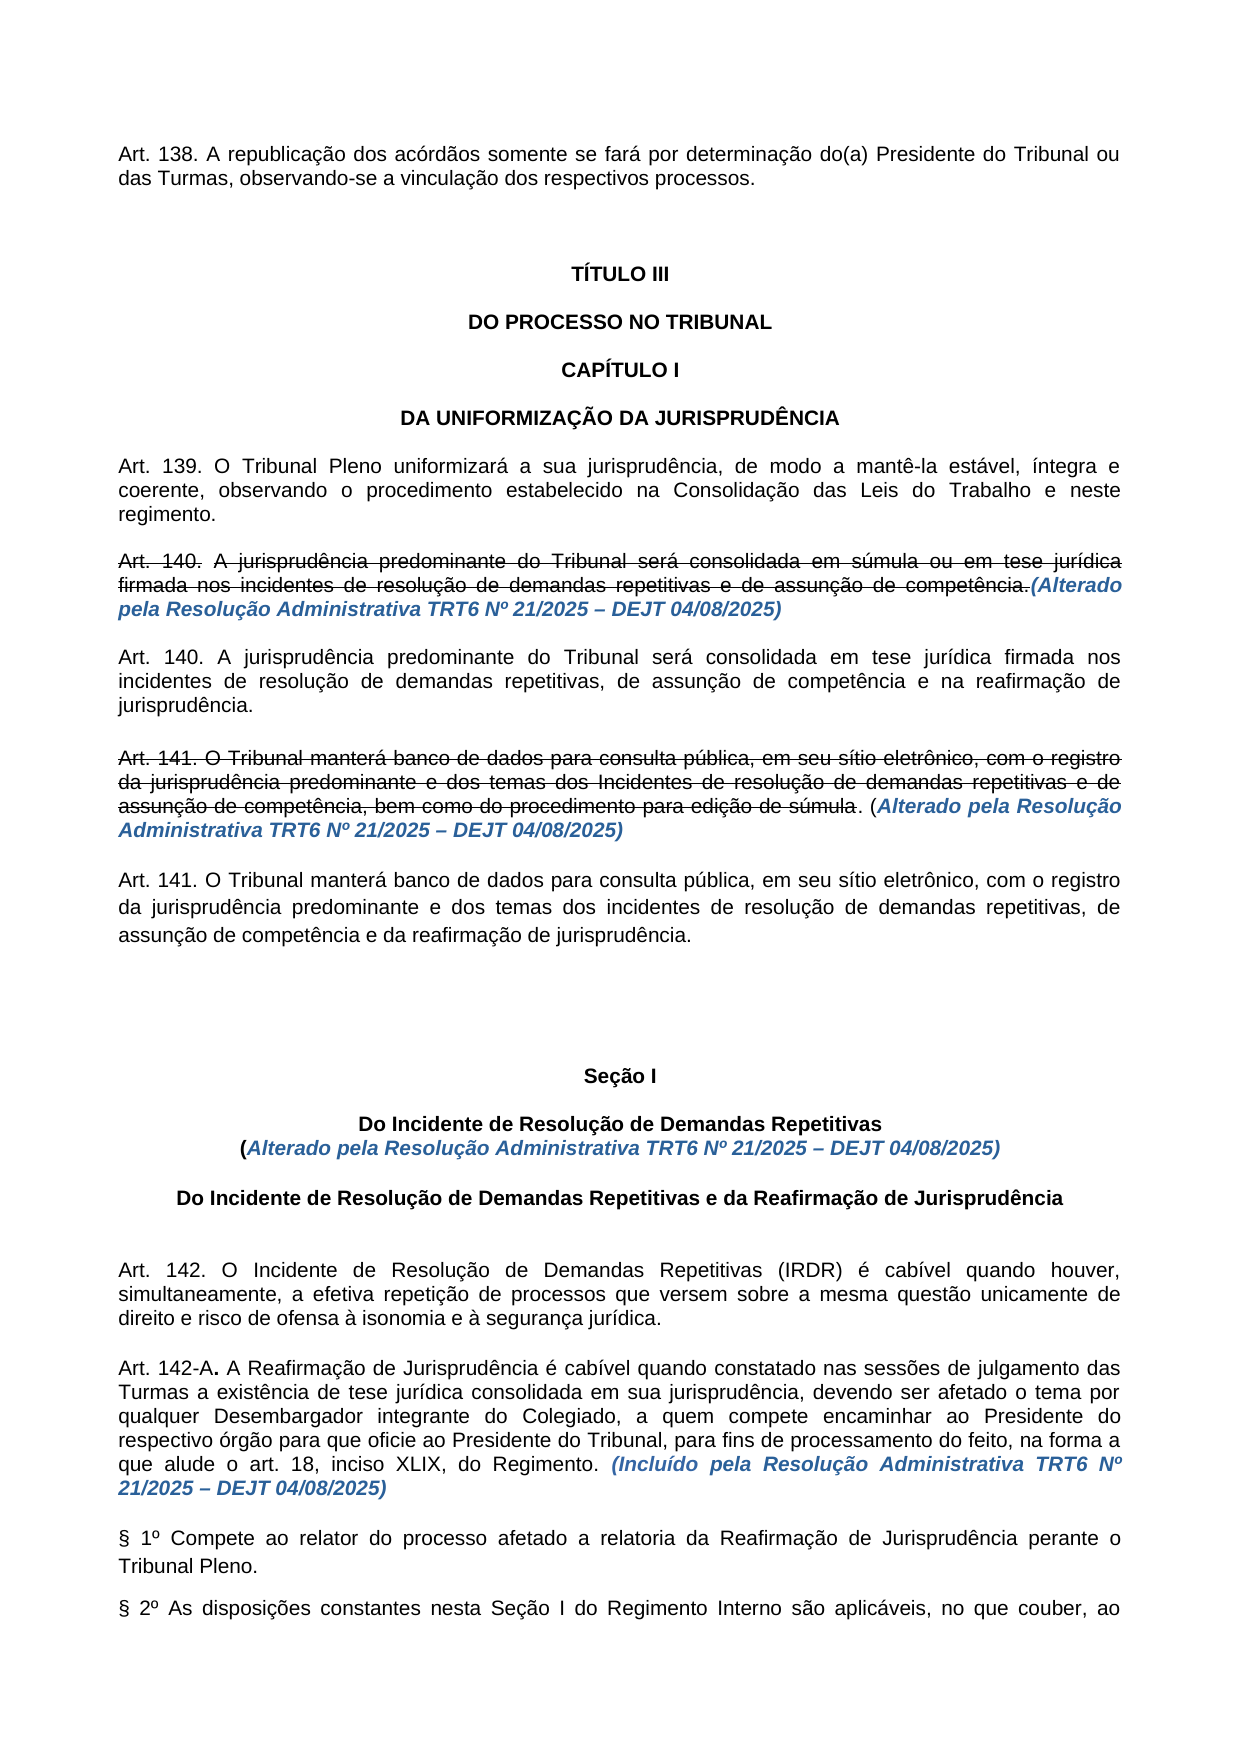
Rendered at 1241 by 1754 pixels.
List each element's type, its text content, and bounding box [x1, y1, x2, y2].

text Art. 139. O Tribunal Pleno uniformizará a sua jurisprudência, de modo a mantê-la estável, íntegra e coerente, observando o procedimento estabelecido na Consolidação das Leis do Trabalho e neste regimento. [118, 453, 1122, 525]
text DO PROCESSO NO TRIBUNAL [118, 310, 1122, 334]
text Art. 141. O Tribunal manterá banco de dados para consulta pública, em seu sítio eletrônico, com o registro da jurisprudência predominante e dos temas dos incidentes de resolução de demandas repetitivas, de assunção de competência e da reafirmação de jurisprudência. [118, 868, 1122, 947]
text DA UNIFORMIZAÇÃO DA JURISPRUDÊNCIA [118, 406, 1122, 429]
text Art. 140. A jurisprudência predominante do Tribunal será consolidada em tese jurídica firmada nos incidentes de resolução de demandas repetitivas, de assunção de competência e na reafirmação de jurisprudência. [118, 645, 1122, 717]
text Do Incidente de Resolução de Demandas Repetitivas [118, 1112, 1122, 1136]
text Art. 141. O Tribunal manterá banco de dados para consulta pública, em seu sítio eletrônico, com o registro da jurisprudência predominante e dos temas dos Incidentes de resolução de demandas repetitivas e de assunção de competência, bem como do procedimento para edição de súmula. (Alterado pela Resolução Administrativa TRT6 Nº 21/2025 – DEJT 04/08/2025) [118, 760, 1122, 841]
text Art. 141. O Tribunal manterá banco de dados para consulta pública, em seu sítio eletrônico, com o registro da jurisprudência predominante e dos temas dos Incidentes de resolução de demandas repetitivas e de assunção de competência, bem como do procedimento para edição de súmula. (Alterado pela Resolução Administrativa TRT6 Nº 21/2025 – DEJT 04/08/2025) [118, 746, 1122, 759]
text (Alterado pela Resolução Administrativa TRT6 Nº 21/2025 – DEJT 04/08/2025) [118, 1136, 1122, 1159]
text TÍTULO III [118, 262, 1122, 286]
text CAPÍTULO I [118, 358, 1122, 382]
text Art. 140. A jurisprudência predominante do Tribunal será consolidada em súmula ou em tese jurídica firmada nos incidentes de resolução de demandas repetitivas e de assunção de competência.(Alterado pela Resolução Administrativa TRT6 Nº 21/2025 – DEJT 04/08/2025) [118, 549, 1122, 621]
text Seção I [118, 1064, 1122, 1088]
text Art. 142. O Incidente de Resolução de Demandas Repetitivas (IRDR) é cabível quando houver, simultaneamente, a efetiva repetição de processos que versem sobre a mesma questão unicamente de direito e risco de ofensa à isonomia e à segurança jurídica. [118, 1258, 1122, 1330]
text § 1º Compete ao relator do processo afetado a relatoria da Reafirmação de Jurisprudência perante o Tribunal Pleno. [118, 1526, 1122, 1578]
text Do Incidente de Resolução de Demandas Repetitivas e da Reafirmação de Jurisprudência [118, 1186, 1122, 1210]
text Art. 142-A. A Reafirmação de Jurisprudência é cabível quando constatado nas sessões de julgamento das Turmas a existência de tese jurídica consolidada em sua jurisprudência, devendo ser afetado o tema por qualquer Desembargador integrante do Colegiado, a quem compete encaminhar ao Presidente do respectivo órgão para que oficie ao Presidente do Tribunal, para fins de processamento do feito, na forma a que alude o art. 18, inciso XLIX, do Regimento. (Incluído pela Resolução Administrativa TRT6 Nº 21/2025 – DEJT 04/08/2025) [118, 1356, 1122, 1500]
text § 2º As disposições constantes nesta Seção I do Regimento Interno são aplicáveis, no que couber, ao [118, 1596, 1122, 1620]
text Art. 138. A republicação dos acórdãos somente se fará por determinação do(a) Presidente do Tribunal ou das Turmas, observando-se a vinculação dos respectivos processos. [118, 142, 1122, 190]
